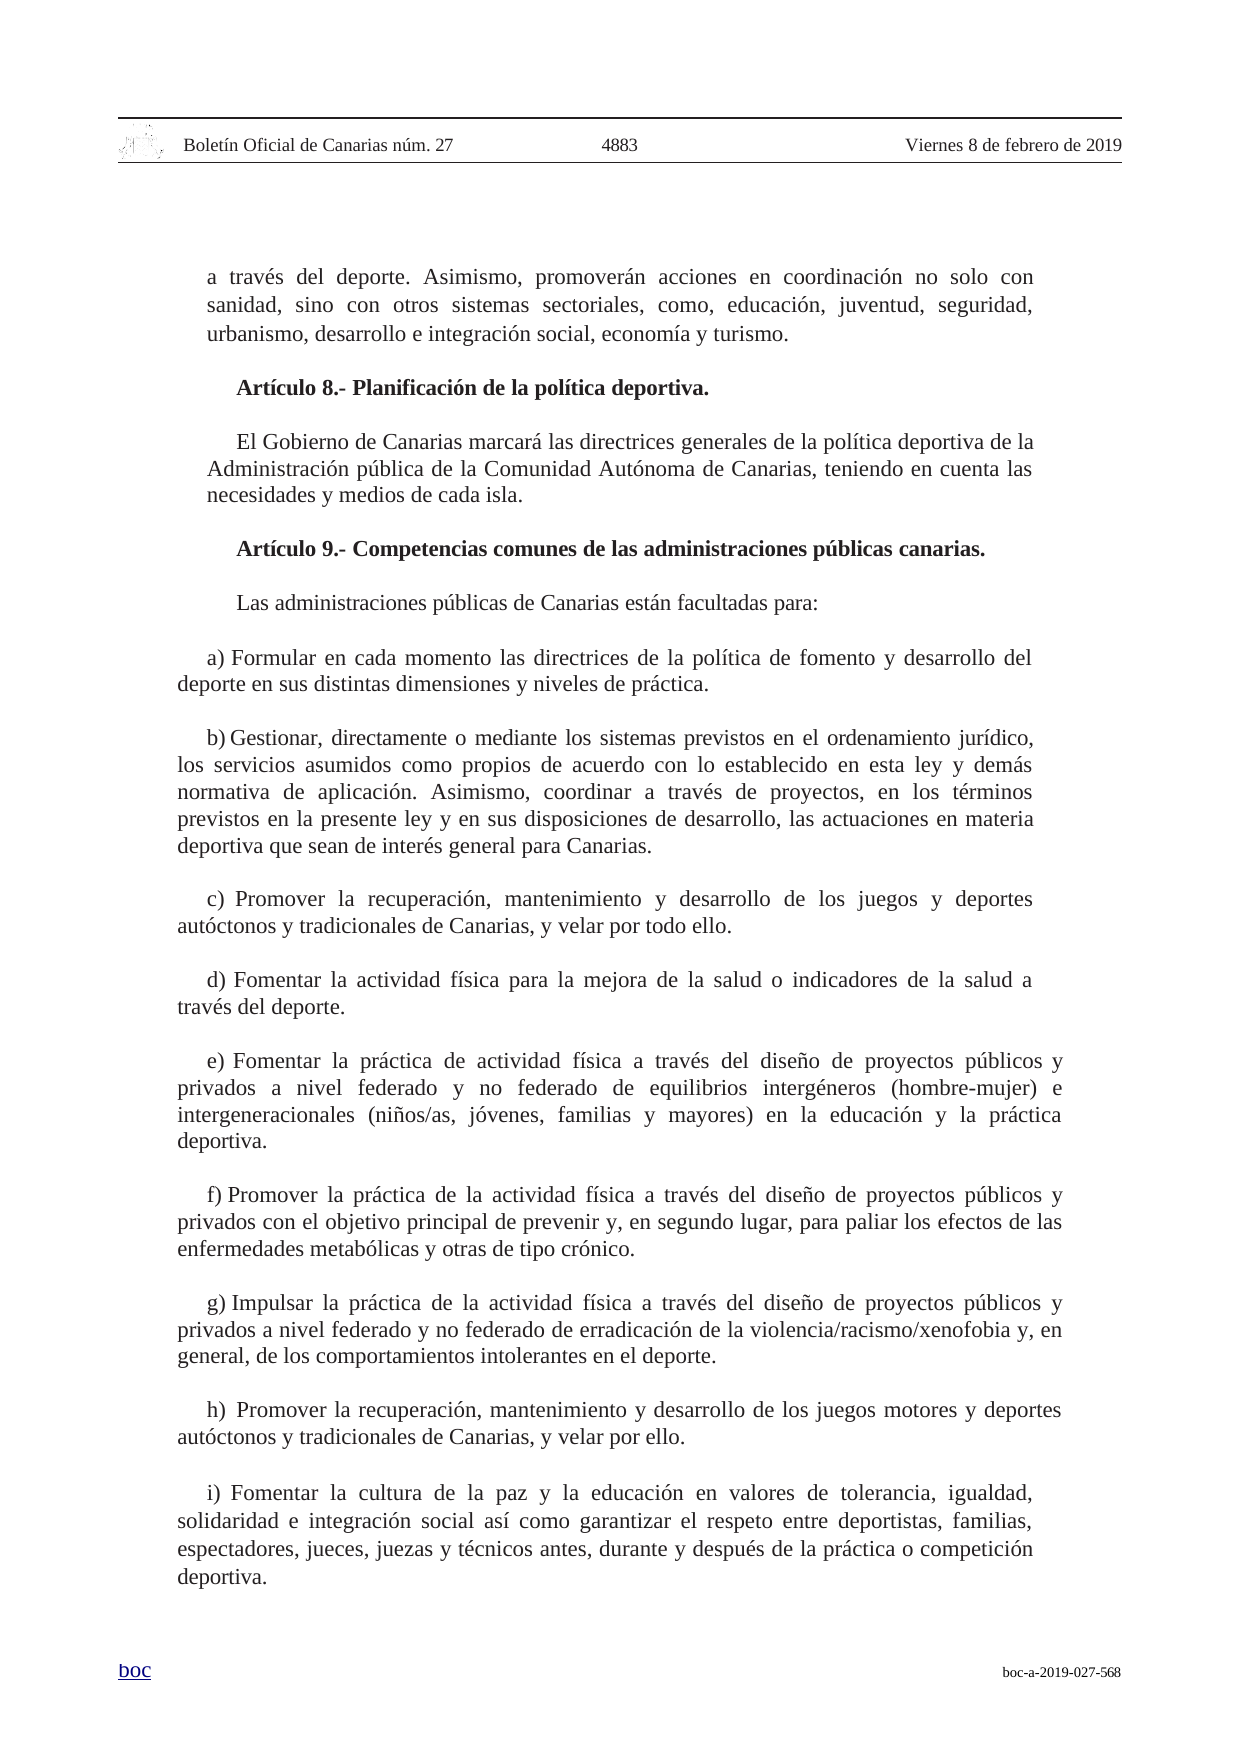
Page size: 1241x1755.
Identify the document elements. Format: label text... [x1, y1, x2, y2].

list Promover la práctica de la actividad física a través del diseño de proyectos públicos y privados con el objetivo principal de prevenir y, en segundo lugar, para paliar los efectos de las enfermedades metabólicas y otras de tipo crónico. [177, 1181, 1063, 1261]
subtitle Artículo 9.- Competencias comunes de las administraciones públicas canarias. [236, 535, 1063, 562]
text El Gobierno de Canarias marcará las directrices generales de la política deportiva de la Administración pública de la Comunidad Autónoma de Canarias, teniendo en cuenta las necesidades y medios de cada isla. [207, 428, 1034, 508]
subtitle Artículo 8.- Planificación de la política deportiva. [236, 374, 1063, 400]
text Las administraciones públicas de Canarias están facultadas para: [236, 589, 1063, 616]
list Fomentar la cultura de la paz y la educación en valores de tolerancia, igualdad, solidaridad e integración social así como garantizar el respeto entre deportistas, familias, espectadores, jueces, juezas y técnicos antes, durante y después de la práctica o competición deportiva. [177, 1479, 1034, 1589]
list Promover la recuperación, mantenimiento y desarrollo de los juegos y deportes autóctonos y tradicionales de Canarias, y velar por todo ello. [177, 886, 1034, 939]
list Formular en cada momento las directrices de la política de fomento y desarrollo del deporte en sus distintas dimensiones y niveles de práctica. [177, 644, 1034, 697]
list Impulsar la práctica de la actividad física a través del diseño de proyectos públicos y privados a nivel federado y no federado de erradicación de la violencia/racismo/xenofobia y, en general, de los comportamientos intolerantes en el deporte. [177, 1289, 1063, 1369]
list Promover la recuperación, mantenimiento y desarrollo de los juegos motores y deportes autóctonos y tradicionales de Canarias, y velar por ello. [177, 1396, 1063, 1450]
text a través del deporte. Asimismo, promoverán acciones en coordinación no solo con sanidad, sino con otros sistemas sectoriales, como, educación, juventud, seguridad, urbanismo, desarrollo e integración social, economía y turismo. [207, 263, 1034, 346]
list Gestionar, directamente o mediante los sistemas previstos en el ordenamiento jurídico, los servicios asumidos como propios de acuerdo con lo establecido en esta ley y demás normativa de aplicación. Asimismo, coordinar a través de proyectos, en los términos previstos en la presente ley y en sus disposiciones de desarrollo, las actuaciones en materia deportiva que sean de interés general para Canarias. [177, 724, 1034, 858]
list Fomentar la actividad física para la mejora de la salud o indicadores de la salud a través del deporte. [177, 966, 1034, 1019]
list Fomentar la práctica de actividad física a través del diseño de proyectos públicos y privados a nivel federado y no federado de equilibrios intergéneros (hombre-mujer) e intergeneracionales (niños/as, jóvenes, familias y mayores) en la educación y la práctica deportiva. [177, 1047, 1063, 1154]
